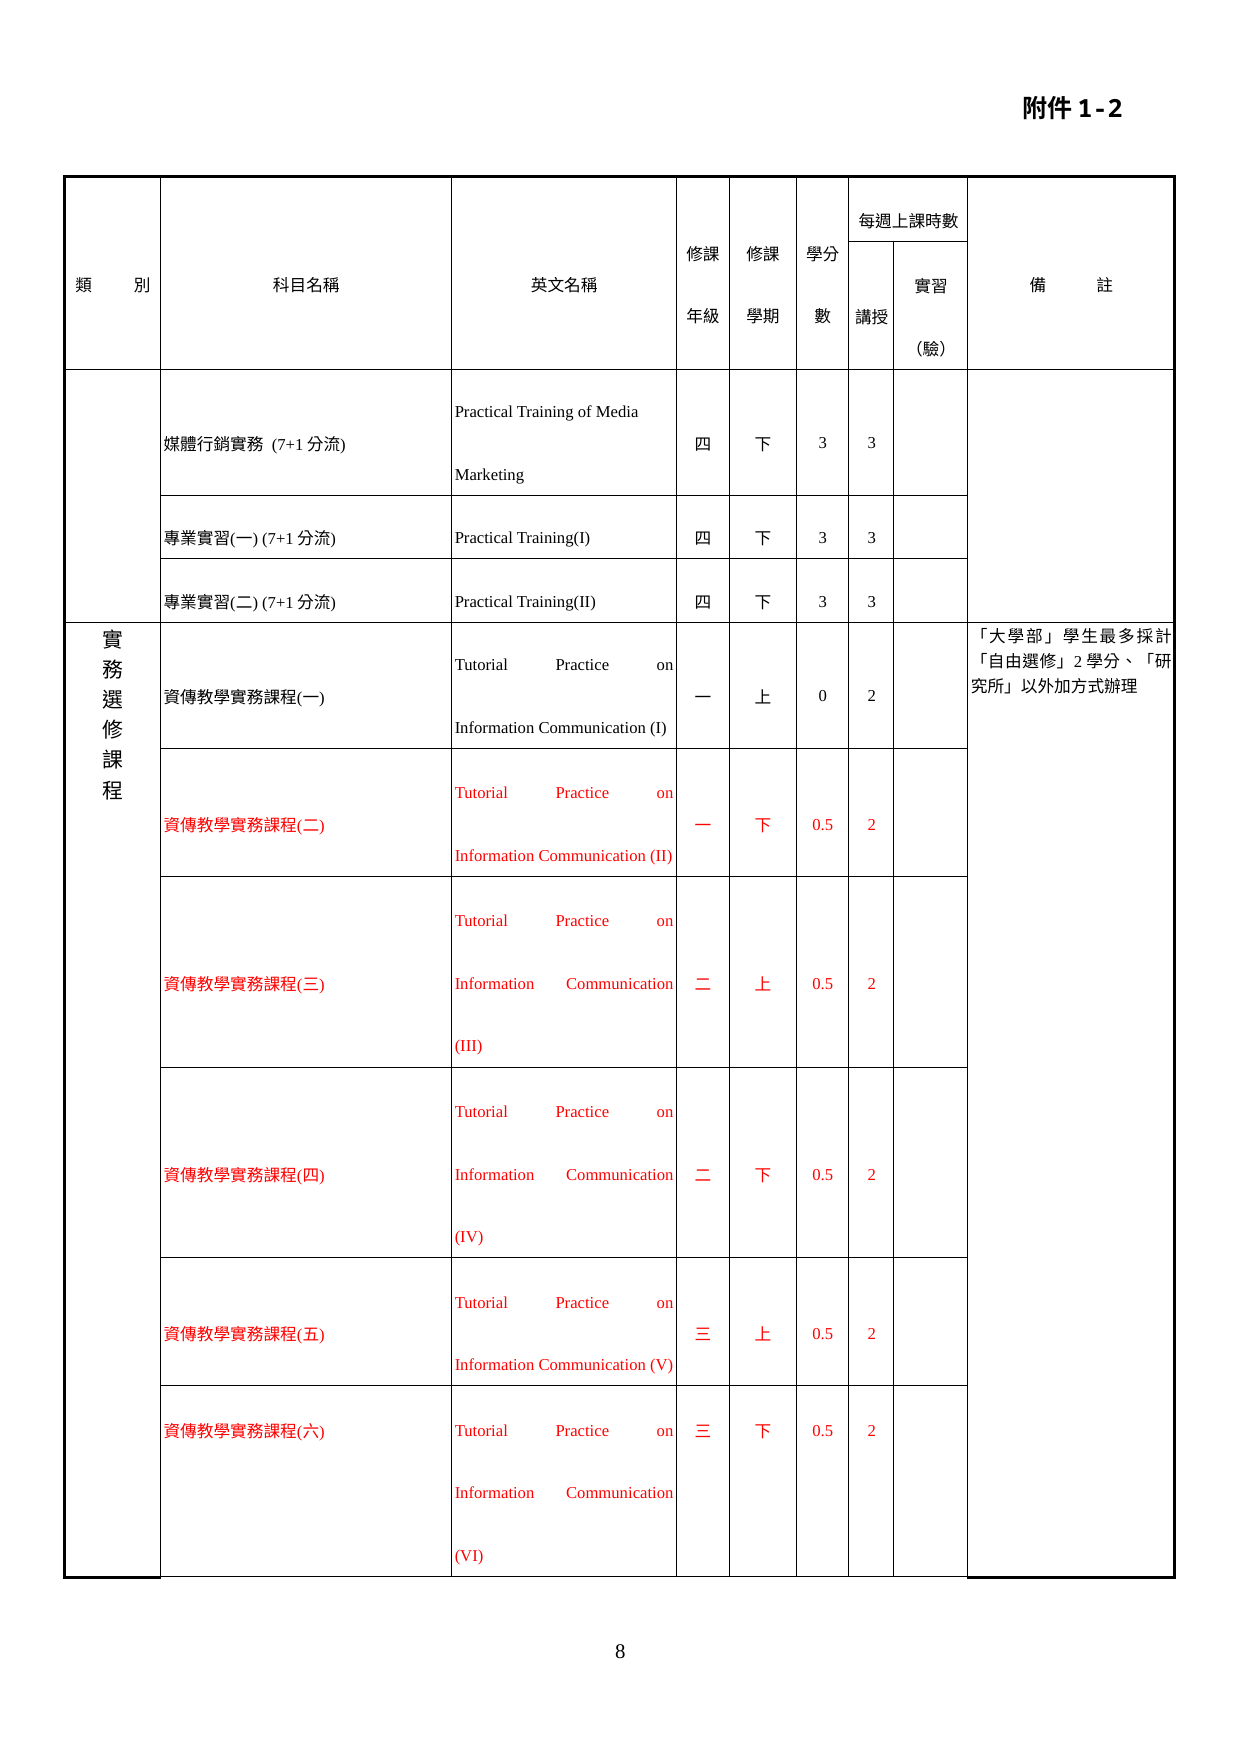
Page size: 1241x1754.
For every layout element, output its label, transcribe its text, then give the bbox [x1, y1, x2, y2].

table_cell 3 [797, 559, 848, 622]
table_cell 二 [677, 1068, 729, 1257]
table_cell 實習（驗） [894, 242, 967, 369]
table_cell 0 [797, 623, 848, 748]
table_cell 一 [677, 749, 729, 876]
table_cell Practical Training of Media Marketing [452, 370, 676, 495]
table_cell 四 [677, 559, 729, 622]
table_cell 資傳教學實務課程(三) [161, 877, 451, 1067]
table_cell 0.5 [797, 749, 848, 876]
table_header 學分數 [797, 178, 848, 369]
table_cell 下 [730, 370, 796, 495]
table_cell Tutorial Practice on Information Communication (VI) [452, 1386, 676, 1576]
table_cell 下 [730, 559, 796, 622]
table_header 科目名稱 [161, 178, 451, 369]
table_cell 媒體行銷實務 (7+1分流) [161, 370, 451, 495]
table_cell Practical Training(I) [452, 496, 676, 558]
table_cell 下 [730, 496, 796, 558]
table_cell 下 [730, 1068, 796, 1257]
table_header 修課 學期 [730, 178, 796, 369]
table_cell 「大學部」學生最多採計「自由選修」2學分、「研究所」以外加方式辦理 [968, 623, 1173, 1576]
table_cell [894, 1258, 967, 1385]
table_cell 0.5 [797, 877, 848, 1067]
table_cell 實 務 選 修 課 程 [66, 623, 160, 1576]
table_cell [894, 559, 967, 622]
table_cell Tutorial Practice on Information Communication (III) [452, 877, 676, 1067]
table_cell [894, 749, 967, 876]
table_cell 3 [849, 496, 893, 558]
table_cell [894, 877, 967, 1067]
table_cell 下 [730, 749, 796, 876]
table_cell 上 [730, 1258, 796, 1385]
table_cell [894, 1386, 967, 1576]
table_cell Tutorial Practice on Information Communication (II) [452, 749, 676, 876]
table_cell 0.5 [797, 1386, 848, 1576]
table_cell 三 [677, 1386, 729, 1576]
table_cell Practical Training(II) [452, 559, 676, 622]
table_cell [894, 1068, 967, 1257]
table_cell 0.5 [797, 1068, 848, 1257]
table_cell 2 [849, 1258, 893, 1385]
table_header 備 註 [968, 178, 1173, 369]
table_header 每週上課時數 [849, 178, 967, 241]
table_cell 3 [797, 370, 848, 495]
table_cell 3 [849, 559, 893, 622]
table_cell 三 [677, 1258, 729, 1385]
table_cell [66, 370, 160, 622]
table_cell 2 [849, 623, 893, 748]
table_cell 資傳教學實務課程(四) [161, 1068, 451, 1257]
table_cell 四 [677, 496, 729, 558]
table_cell 資傳教學實務課程(二) [161, 749, 451, 876]
table_cell 2 [849, 877, 893, 1067]
table_cell 上 [730, 877, 796, 1067]
table_cell 2 [849, 1068, 893, 1257]
table_cell 資傳教學實務課程(一) [161, 623, 451, 748]
table_cell 資傳教學實務課程(五) [161, 1258, 451, 1385]
table_cell 專業實習(一) (7+1分流) [161, 496, 451, 558]
table_cell 3 [797, 496, 848, 558]
table_cell 二 [677, 877, 729, 1067]
table_header 英文名稱 [452, 178, 676, 369]
table_cell 資傳教學實務課程(六) [161, 1386, 451, 1576]
table_cell 講授 [849, 242, 893, 369]
table_cell [894, 496, 967, 558]
table_cell Tutorial Practice on Information Communication (I) [452, 623, 676, 748]
table_cell 一 [677, 623, 729, 748]
table_cell [894, 370, 967, 495]
table_cell 四 [677, 370, 729, 495]
table_cell 上 [730, 623, 796, 748]
table_cell 3 [849, 370, 893, 495]
table_cell 2 [849, 1386, 893, 1576]
table_cell [894, 623, 967, 748]
table_cell 專業實習(二) (7+1分流) [161, 559, 451, 622]
table_header 類 別 [66, 178, 160, 369]
table_cell [968, 370, 1173, 622]
table_cell Tutorial Practice on Information Communication (V) [452, 1258, 676, 1385]
table_cell Tutorial Practice on Information Communication (IV) [452, 1068, 676, 1257]
table_cell 2 [849, 749, 893, 876]
table_cell 下 [730, 1386, 796, 1576]
table_cell 0.5 [797, 1258, 848, 1385]
table_header 修課 年級 [677, 178, 729, 369]
